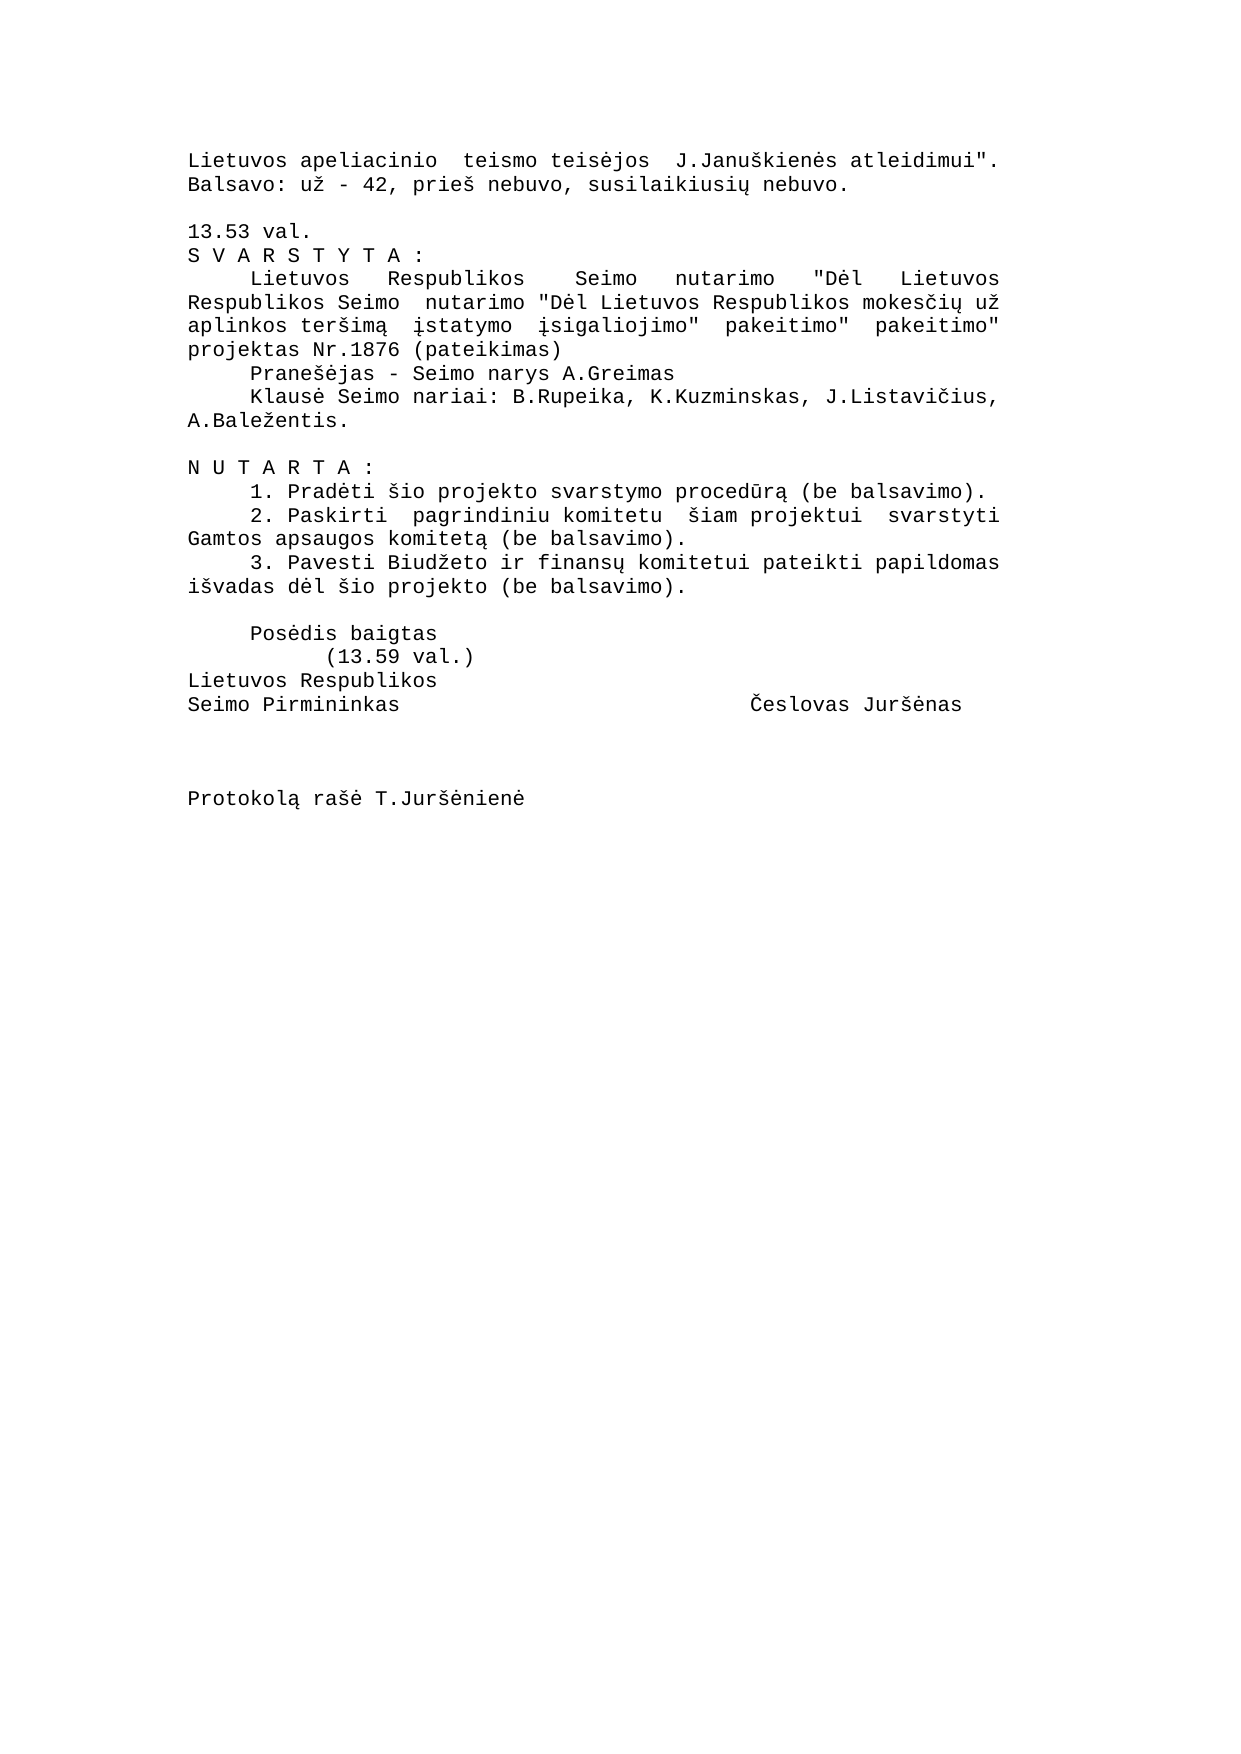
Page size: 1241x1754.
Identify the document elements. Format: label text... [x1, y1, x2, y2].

text 2. Paskirti pagrindiniu komitetu šiam projektui svarstyti [187, 505, 1053, 528]
text projektas Nr.1876 (pateikimas) [187, 339, 1053, 363]
text 13.53 val. [187, 221, 1053, 244]
text Lietuvos apeliacinio teismo teisėjos J.Januškienės atleidimui". [187, 150, 1053, 174]
text Pranešėjas - Seimo narys A.Greimas [187, 363, 1053, 386]
text 3. Pavesti Biudžeto ir finansų komitetui pateikti papildomas [187, 552, 1053, 576]
text Gamtos apsaugos komitetą (be balsavimo). [187, 528, 1053, 552]
text Lietuvos Respublikos [187, 670, 1053, 694]
text (13.59 val.) [187, 647, 1053, 670]
text Seimo Pirmininkas Česlovas Juršėnas [187, 694, 1053, 717]
text aplinkos teršimą įstatymo įsigaliojimo" pakeitimo" pakeitimo" [187, 316, 1053, 339]
text Respublikos Seimo nutarimo "Dėl Lietuvos Respublikos mokesčių už [187, 292, 1053, 316]
text Protokolą rašė T.Juršėnienė [187, 788, 1053, 812]
text išvadas dėl šio projekto (be balsavimo). [187, 576, 1053, 599]
text Klausė Seimo nariai: B.Rupeika, K.Kuzminskas, J.Listavičius, [187, 386, 1053, 410]
text Balsavo: už - 42, prieš nebuvo, susilaikiusių nebuvo. [187, 174, 1053, 197]
text 1. Pradėti šio projekto svarstymo procedūrą (be balsavimo). [187, 481, 1053, 505]
text Posėdis baigtas [187, 623, 1053, 647]
text N U T A R T A : [187, 457, 1053, 481]
text A.Baležentis. [187, 410, 1053, 434]
text Lietuvos Respublikos Seimo nutarimo "Dėl Lietuvos [187, 268, 1053, 292]
text S V A R S T Y T A : [187, 244, 1053, 268]
